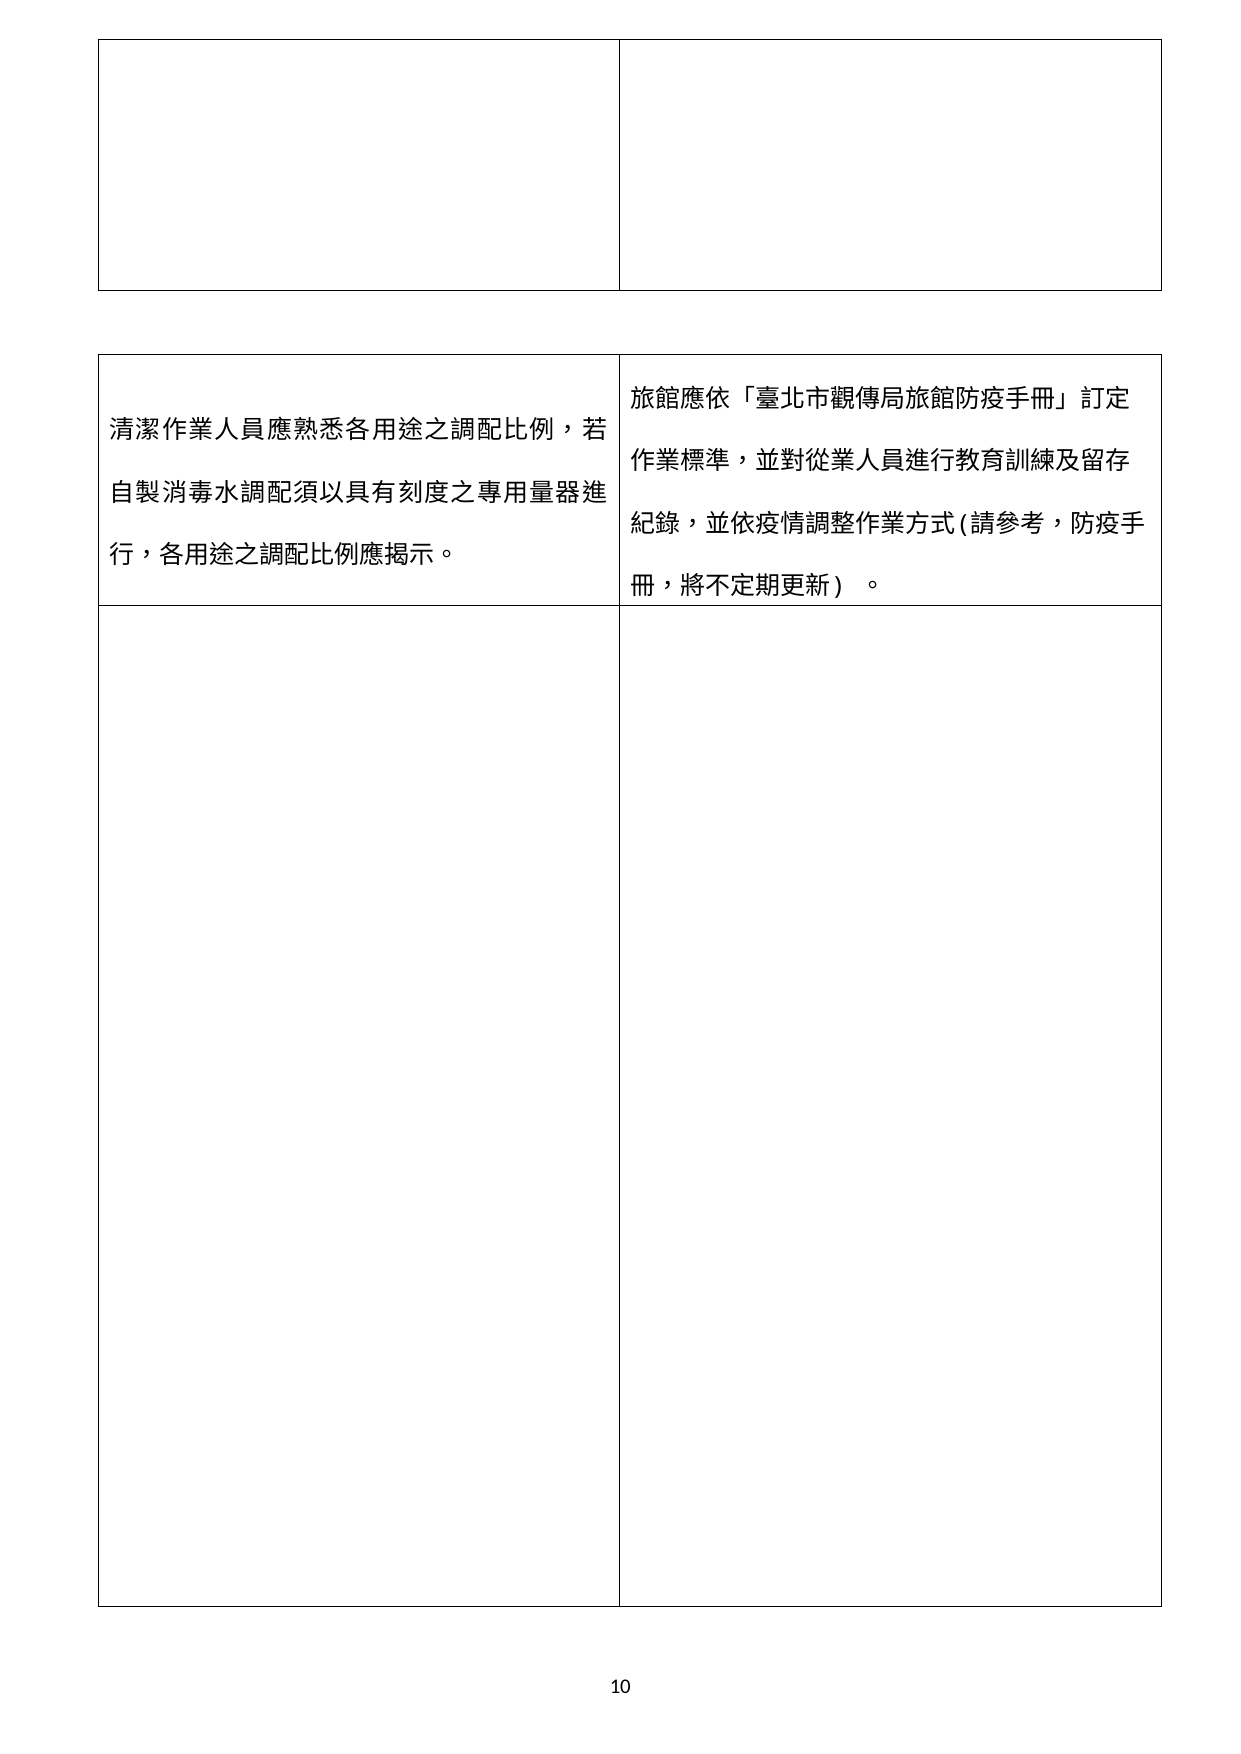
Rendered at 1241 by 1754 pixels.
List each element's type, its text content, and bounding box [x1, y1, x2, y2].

table_cell [620, 40, 1161, 290]
table_header 清潔作業人員應熟悉各用途之調配比例，若自製消毒水調配須以具有刻度之專用量器進行，各用途之調配比例應揭示。 [99, 355, 619, 605]
table_header 旅館應依「臺北市觀傳局旅館防疫手冊」訂定作業標準，並對從業人員進行教育訓練及留存紀錄，並依疫情調整作業方式(請參考，防疫手冊，將不定期更新) 。 [620, 355, 1161, 605]
table_cell [99, 40, 619, 290]
table_cell [99, 606, 619, 1606]
table_cell [620, 606, 1161, 1606]
